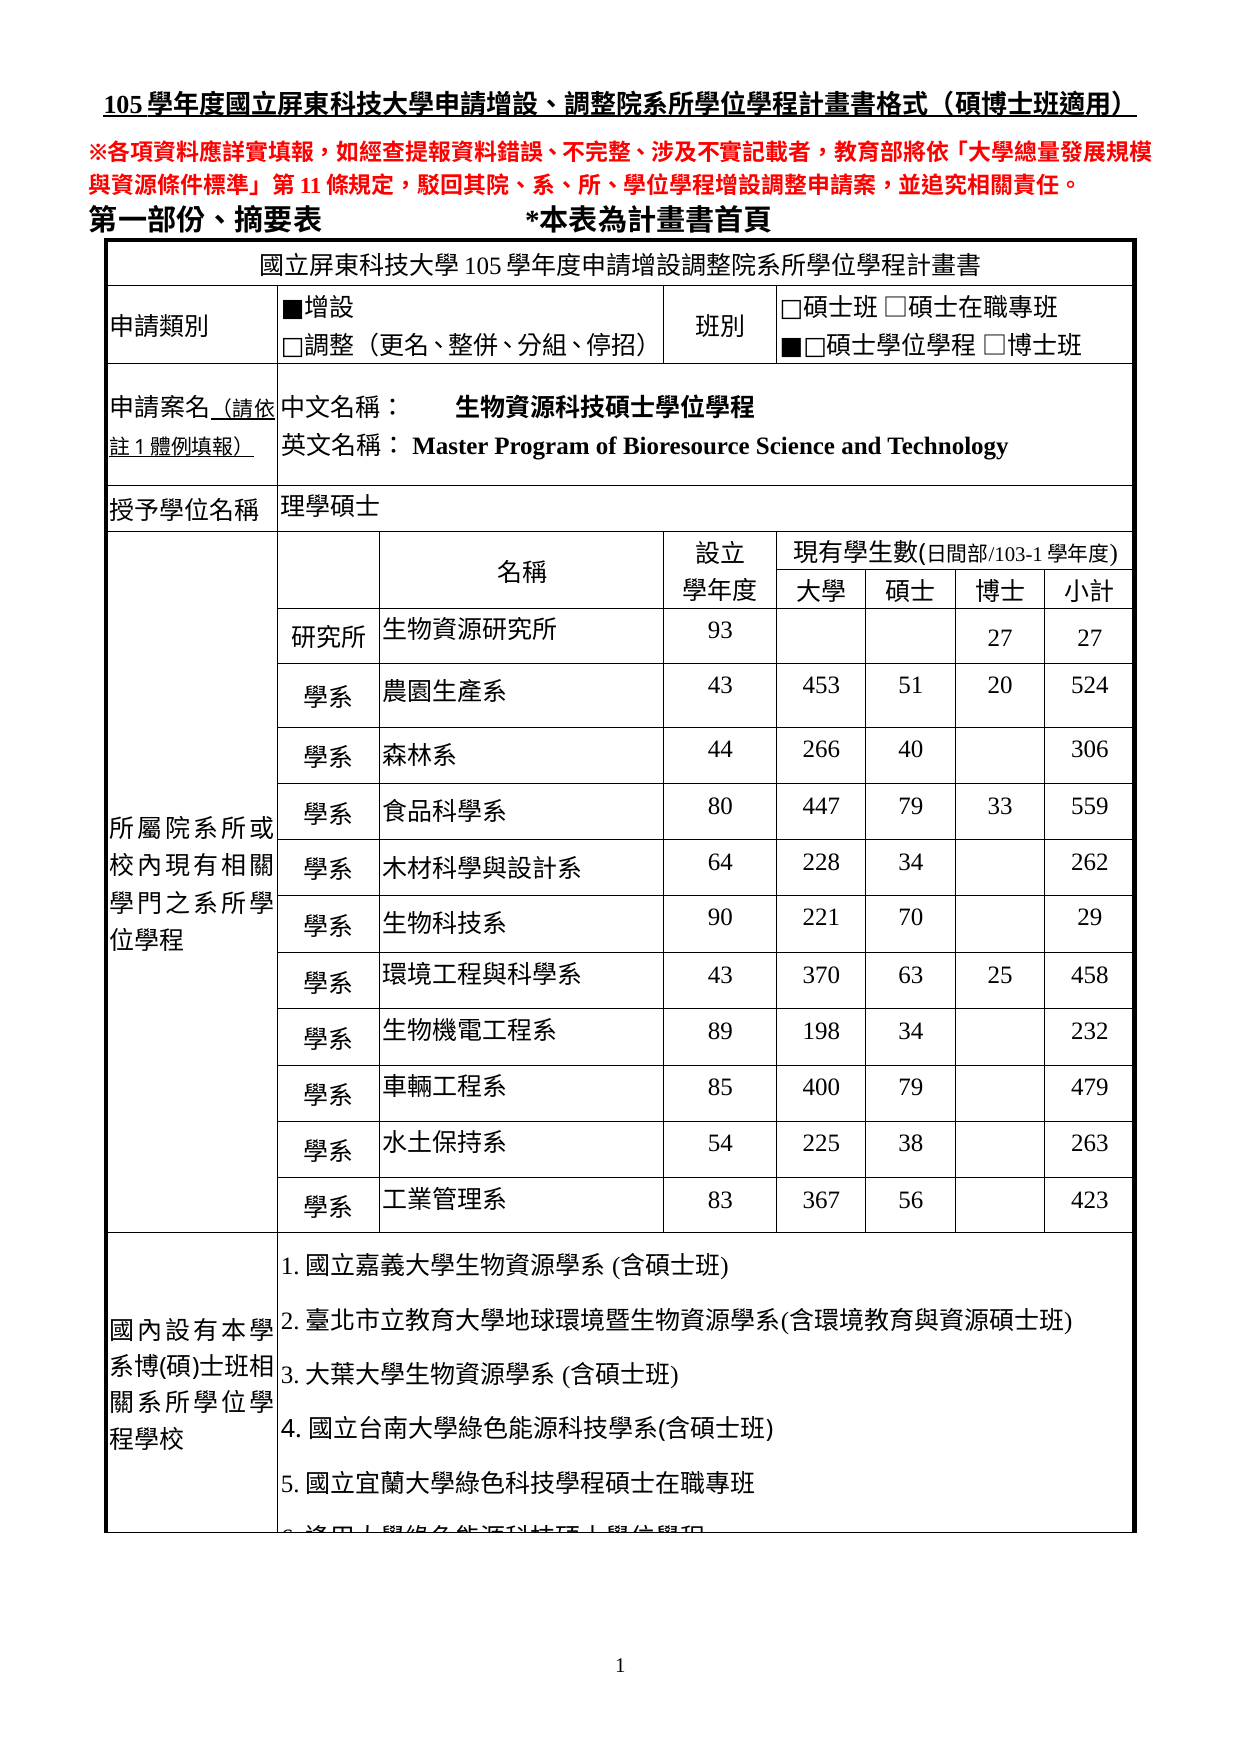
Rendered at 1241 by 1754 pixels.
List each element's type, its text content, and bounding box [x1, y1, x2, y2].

table_cell 263 [1045, 1122, 1132, 1177]
table_cell 學系 [278, 1066, 379, 1121]
table_cell 小計 [1045, 570, 1132, 608]
text 105學年度國立屏東科技大學申請增設、調整院系所學位學程計畫書格式（碩博士班適用） [89, 84, 1152, 121]
table_cell [956, 728, 1044, 783]
table_cell 38 [866, 1122, 955, 1177]
table_cell 國內設有本學系博(碩)士班相關系所學位學程學校 [108, 1233, 277, 1532]
table_cell 90 [664, 896, 776, 952]
table_cell 學系 [278, 953, 379, 1008]
table_cell 生物機電工程系 [380, 1009, 663, 1064]
table_cell 27 [956, 609, 1044, 662]
table_cell 25 [956, 953, 1044, 1008]
table_cell 29 [1045, 896, 1132, 952]
table_cell 1. 國立嘉義大學生物資源學系 (含碩士班) 2. 臺北市立教育大學地球環境暨生物資源學系(含環境教育與資源碩士班) 3. 大葉大學生物資源學系 (含碩士班) 4. 國立台南大學綠色能源科技學系(含碩士班) 5. 國立宜蘭大學綠色科技學程碩士在職專班 6. 逢甲大學綠色能源科技碩士學位學程 [278, 1233, 1132, 1532]
table_cell 博士 [956, 570, 1044, 608]
table_cell [956, 896, 1044, 952]
text ※各項資料應詳實填報，如經查提報資料錯誤、不完整、涉及不實記載者，教育部將依「大學總量發展規模與資源條件標準」第11條規定，駁回其院、系、所、學位學程增設調整申請案，並追究相關責任。 [89, 134, 1152, 200]
table_cell 80 [664, 784, 776, 839]
table_cell 學系 [278, 1009, 379, 1064]
table_cell 232 [1045, 1009, 1132, 1064]
table_cell 79 [866, 1066, 955, 1121]
table_cell ■增設 □調整（更名、整併、分組、停招） [278, 286, 663, 362]
table_cell 現有學生數(日間部/103-1學年度) [777, 532, 1132, 569]
table_cell 理學碩士 [278, 486, 1132, 531]
table_cell 申請類別 [108, 286, 277, 362]
table_cell 453 [777, 664, 865, 727]
table_cell 64 [664, 840, 776, 894]
table_cell 85 [664, 1066, 776, 1121]
table_cell 479 [1045, 1066, 1132, 1121]
table_cell 262 [1045, 840, 1132, 894]
table_cell 學系 [278, 664, 379, 727]
table_cell □碩士班 □碩士在職專班 ■□碩士學位學程 □博士班 [777, 286, 1132, 362]
table_cell 木材科學與設計系 [380, 840, 663, 894]
table_header 國立屏東科技大學105學年度申請增設調整院系所學位學程計畫書 [108, 242, 1132, 285]
table_cell [866, 609, 955, 662]
table_cell 學系 [278, 840, 379, 894]
table_cell 27 [1045, 609, 1132, 662]
table_cell 食品科學系 [380, 784, 663, 839]
table_cell [777, 609, 865, 662]
table_cell 學系 [278, 784, 379, 839]
table_cell 524 [1045, 664, 1132, 727]
table_cell 266 [777, 728, 865, 783]
table_cell 70 [866, 896, 955, 952]
table_cell 生物資源研究所 [380, 609, 663, 662]
table_cell 56 [866, 1178, 955, 1232]
table_cell 228 [777, 840, 865, 894]
table_cell 車輛工程系 [380, 1066, 663, 1121]
table_cell 學系 [278, 1178, 379, 1232]
table_cell 63 [866, 953, 955, 1008]
table_cell 306 [1045, 728, 1132, 783]
table_cell 40 [866, 728, 955, 783]
table_cell 學系 [278, 1122, 379, 1177]
table_cell 51 [866, 664, 955, 727]
text 第一部份、摘要表 *本表為計畫書首頁 [89, 200, 1152, 238]
table_cell 423 [1045, 1178, 1132, 1232]
table_cell 學系 [278, 728, 379, 783]
table_cell 44 [664, 728, 776, 783]
table_cell 400 [777, 1066, 865, 1121]
table_cell 授予學位名稱 [108, 486, 277, 531]
table_cell 79 [866, 784, 955, 839]
table_cell 森林系 [380, 728, 663, 783]
table_cell [956, 1066, 1044, 1121]
table_cell 生物科技系 [380, 896, 663, 952]
table_cell 367 [777, 1178, 865, 1232]
table_cell 370 [777, 953, 865, 1008]
table_cell 水土保持系 [380, 1122, 663, 1177]
table_cell 34 [866, 840, 955, 894]
table_cell 458 [1045, 953, 1132, 1008]
table_cell 33 [956, 784, 1044, 839]
table_cell 83 [664, 1178, 776, 1232]
table_cell 54 [664, 1122, 776, 1177]
table_cell 198 [777, 1009, 865, 1064]
table_cell 大學 [777, 570, 865, 608]
table_cell 225 [777, 1122, 865, 1177]
table_cell 20 [956, 664, 1044, 727]
table_cell 申請案名（請依註1體例填報） [108, 364, 277, 485]
table_cell [956, 1009, 1044, 1064]
table_cell 34 [866, 1009, 955, 1064]
table_cell 班別 [664, 286, 776, 362]
table_cell 工業管理系 [380, 1178, 663, 1232]
table_cell 農園生產系 [380, 664, 663, 727]
table_cell [956, 840, 1044, 894]
table_cell 89 [664, 1009, 776, 1064]
table_cell 43 [664, 953, 776, 1008]
table_cell 名稱 [380, 532, 663, 608]
table_cell [278, 532, 379, 608]
table_cell 研究所 [278, 609, 379, 662]
table_cell 221 [777, 896, 865, 952]
table_cell [956, 1122, 1044, 1177]
table_cell 環境工程與科學系 [380, 953, 663, 1008]
table_cell 559 [1045, 784, 1132, 839]
table_cell 學系 [278, 896, 379, 952]
table_cell 中文名稱： 生物資源科技碩士學位學程 英文名稱： Master Program of Bioresource Science and Technology [278, 364, 1132, 485]
table_cell 所屬院系所或校內現有相關學門之系所學位學程 [108, 532, 277, 1232]
table_cell 447 [777, 784, 865, 839]
table_cell 設立 學年度 [664, 532, 776, 608]
table_cell 碩士 [866, 570, 955, 608]
table_cell 93 [664, 609, 776, 662]
table_cell [956, 1178, 1044, 1232]
table_cell 43 [664, 664, 776, 727]
